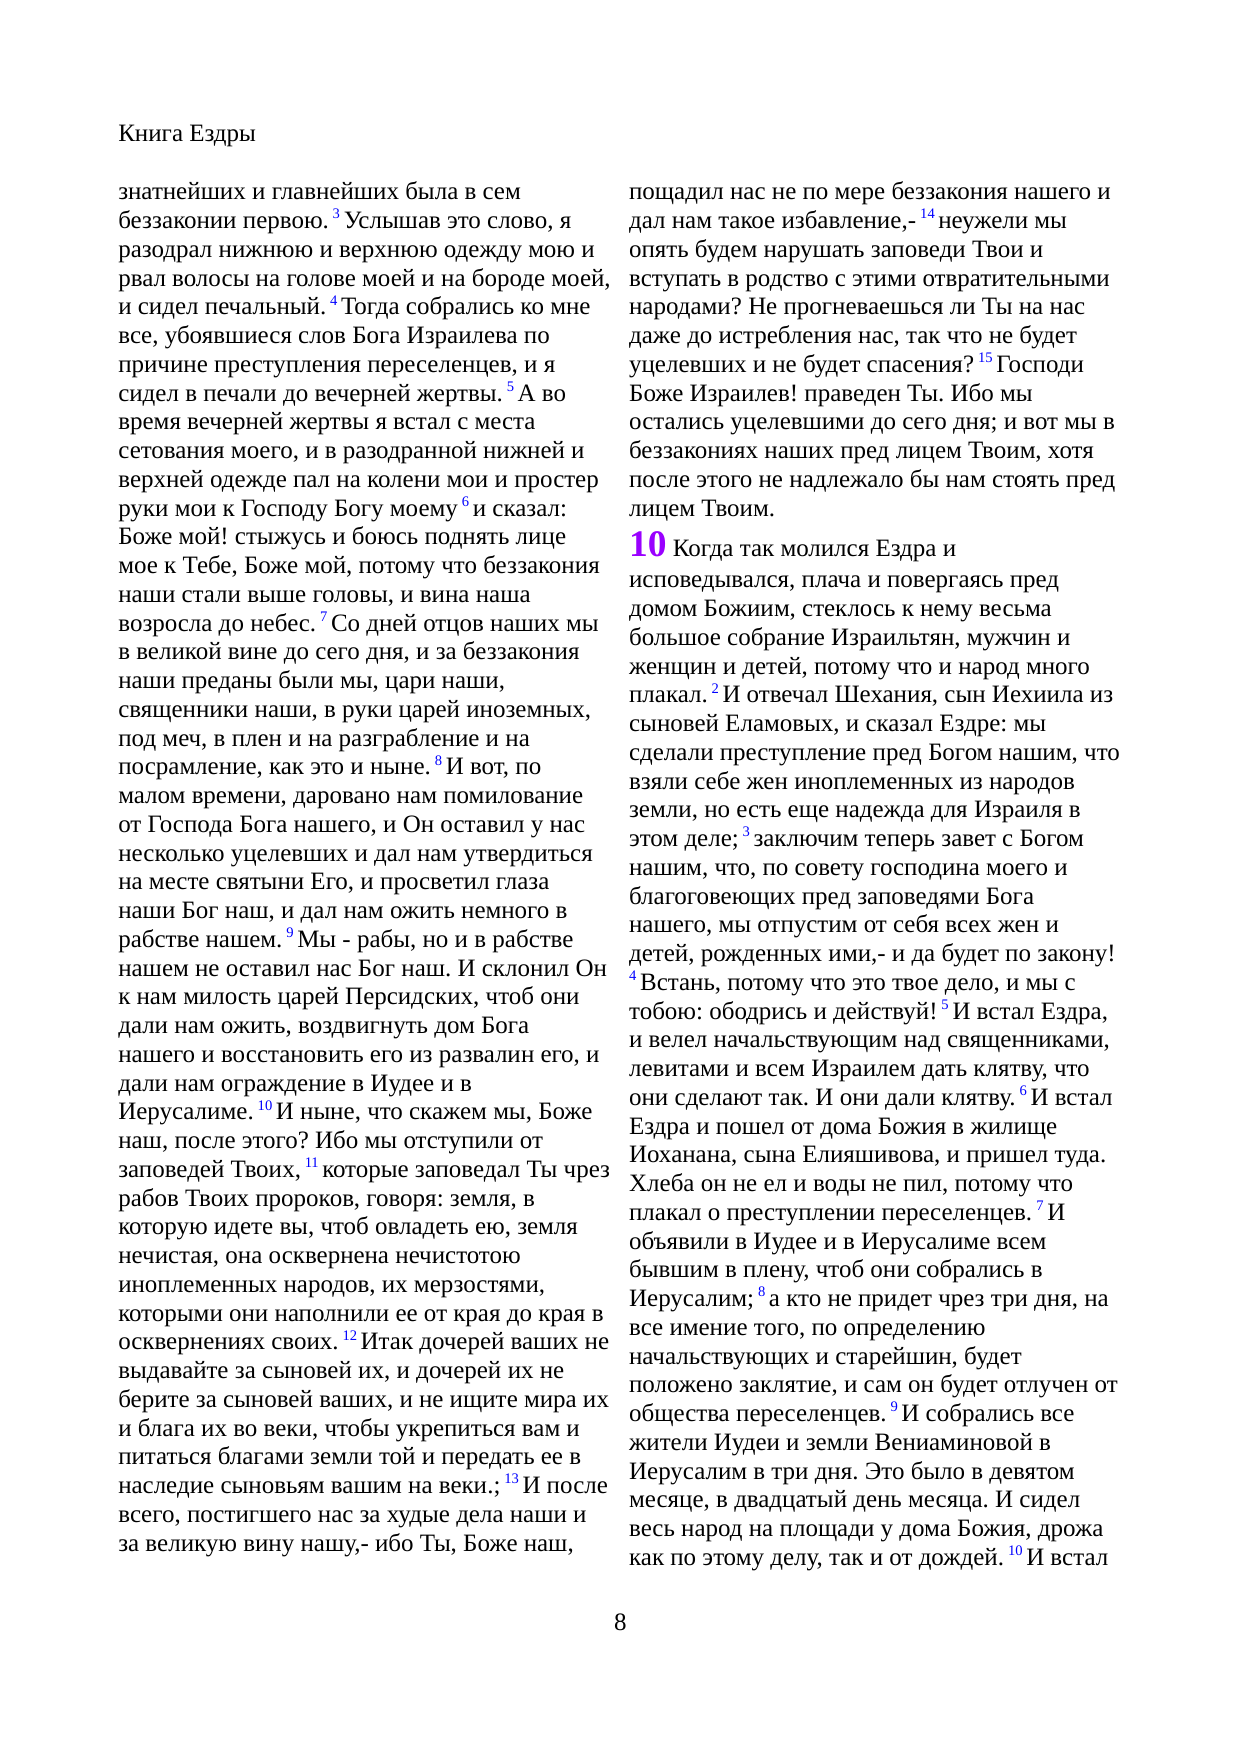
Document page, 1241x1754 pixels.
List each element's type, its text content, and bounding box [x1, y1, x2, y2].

text знатнейших и главнейших была в сем беззаконии первою. 3 Услышав это слово, я разодрал нижнюю и верхнюю одежду мою и рвал волосы на голове моей и на бороде моей, и сидел печальный. 4 Тогда собрались ко мне все, убоявшиеся слов Бога Израилева по причине преступления переселенцев, и я сидел в печали до вечерней жертвы. 5 А во время вечерней жертвы я встал с места сетования моего, и в разодранной нижней и верхней одежде пал на колени мои и простер руки мои к Господу Богу моему 6 и сказал: Боже мой! стыжусь и боюсь поднять лице мое к Тебе, Боже мой, потому что беззакония наши стали выше головы, и вина наша возросла до небес. 7 Со дней отцов наших мы в великой вине до сего дня, и за беззакония наши преданы были мы, цари наши, священники наши, в руки царей иноземных, под меч, в плен и на разграбление и на посрамление, как это и ныне. 8 И вот, по малом времени, даровано нам помилование от Господа Бога нашего, и Он оставил у нас несколько уцелевших и дал нам утвердиться на месте святыни Его, и просветил глаза наши Бог наш, и дал нам ожить немного в рабстве нашем. 9 Мы - рабы, но и в рабстве нашем не оставил нас Бог наш. И склонил Он к нам милость царей Персидских, чтоб они дали нам ожить, воздвигнуть дом Бога нашего и восстановить его из развалин его, и дали нам ограждение в Иудее и в Иерусалиме. 10 И ныне, что скажем мы, Боже наш, после этого? Ибо мы отступили от заповедей Твоих, 11 которые заповедал Ты чрез рабов Твоих пророков, говоря: земля, в которую идете вы, чтоб овладеть ею, земля нечистая, она осквернена нечистотою иноплеменных народов, их мерзостями, которыми они наполнили ее от края до края в осквернениях своих. 12 Итак дочерей ваших не выдавайте за сыновей их, и дочерей их не берите за сыновей ваших, и не ищите мира их и блага их во веки, чтобы укрепиться вам и питаться благами земли той и передать ее в наследие сыновьям вашим на веки.; 13 И после всего, постигшего нас за худые дела наши и за великую вину нашу,- ибо Ты, Боже наш, [118, 176, 611, 1556]
text пощадил нас не по мере беззакония нашего и дал нам такое избавление,- 14 неужели мы опять будем нарушать заповеди Твои и вступать в родство с этими отвратительными народами? Не прогневаешься ли Ты на нас даже до истребления нас, так что не будет уцелевших и не будет спасения? 15 Господи Боже Израилев! праведен Ты. Ибо мы остались уцелевшими до сего дня; и вот мы в беззакониях наших пред лицем Твоим, хотя после этого не надлежало бы нам стоять пред лицем Твоим. [629, 176, 1122, 521]
text 10 Когда так молился Ездра и исповедывался, плача и повергаясь пред домом Божиим, стеклось к нему весьма большое собрание Израильтян, мужчин и женщин и детей, потому что и народ много плакал. 2 И отвечал Шехания, сын Иехиила из сыновей Еламовых, и сказал Ездре: мы сделали преступление пред Богом нашим, что взяли себе жен иноплеменных из народов земли, но есть еще надежда для Израиля в этом деле; 3 заключим теперь завет с Богом нашим, что, по совету господина моего и благоговеющих пред заповедями Бога нашего, мы отпустим от себя всех жен и детей, рожденных ими,- и да будет по закону! 4 Встань, потому что это твое дело, и мы с тобою: ободрись и действуй! 5 И встал Ездра, и велел начальствующим над священниками, левитами и всем Израилем дать клятву, что они сделают так. И они дали клятву. 6 И встал Ездра и пошел от дома Божия в жилище Иоханана, сына Елияшивова, и пришел туда. Хлеба он не ел и воды не пил, потому что плакал о преступлении переселенцев. 7 И объявили в Иудее и в Иерусалиме всем бывшим в плену, чтоб они собрались в Иерусалим; 8 а кто не придет чрез три дня, на все имение того, по определению начальствующих и старейшин, будет положено заклятие, и сам он будет отлучен от общества переселенцев. 9 И собрались все жители Иудеи и земли Вениаминовой в Иерусалим в три дня. Это было в девятом месяце, в двадцатый день месяца. И сидел весь народ на площади у дома Божия, дрожа как по этому делу, так и от дождей. 10 И встал [629, 521, 1122, 1571]
